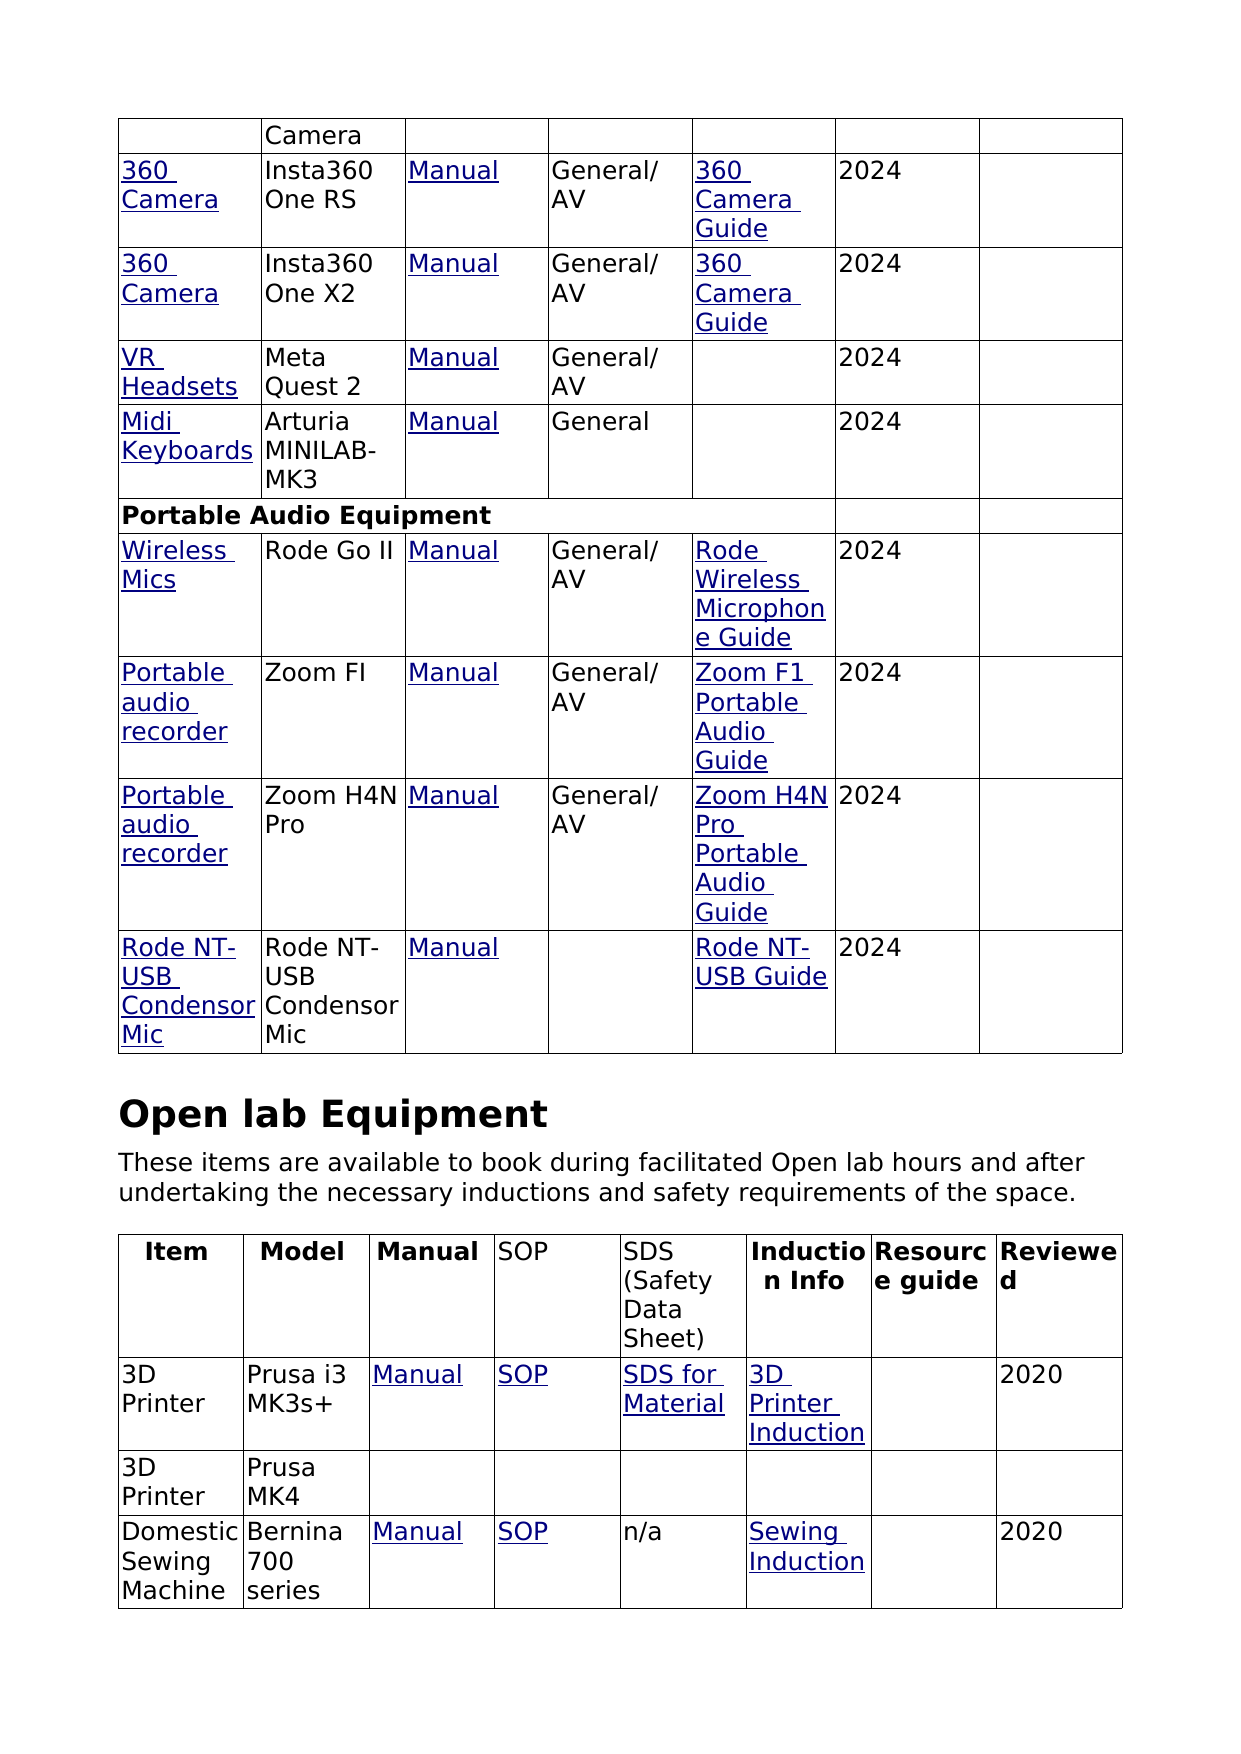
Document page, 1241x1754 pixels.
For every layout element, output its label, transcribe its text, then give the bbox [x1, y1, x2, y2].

table_cell 2020 [997, 1516, 1122, 1608]
table_cell 2024 [836, 405, 979, 498]
table_cell Manual [406, 534, 548, 656]
table_cell Arturia MINILAB-MK3 [262, 405, 405, 498]
table_cell Bernina 700 series [244, 1516, 369, 1608]
table_cell 3D Printer [119, 1451, 243, 1514]
table_cell Camera [262, 119, 405, 153]
table_cell Zoom F1 Portable Audio Guide [693, 657, 835, 778]
table_cell 360 Camera Guide [693, 248, 835, 340]
table_cell Zoom H4N Pro [262, 779, 405, 930]
table_header Manual [370, 1235, 494, 1357]
table_cell General/AV [549, 534, 692, 656]
table_cell 3D Printer Induction [747, 1358, 871, 1450]
table_cell [980, 931, 1122, 1052]
table_cell Prusa MK4 [244, 1451, 369, 1514]
table_cell [980, 119, 1122, 153]
table_cell [980, 405, 1122, 498]
text These items are available to book during facilitated Open lab hours and after undertaking the necessary inductions and safety requirements of the space. [118, 1148, 1122, 1207]
table_cell General/AV [549, 657, 692, 778]
table_cell Portable audio recorder [119, 779, 261, 930]
table_cell [370, 1451, 494, 1514]
table_cell Portable Audio Equipment [119, 499, 835, 533]
table_cell 2024 [836, 779, 979, 930]
table_cell Rode NT-USB Guide [693, 931, 835, 1052]
table_cell [119, 119, 261, 153]
table_cell [980, 154, 1122, 247]
table_cell Insta360 One RS [262, 154, 405, 247]
table_header SDS (Safety Data Sheet) [621, 1235, 746, 1357]
table_cell Midi Keyboards [119, 405, 261, 498]
table_cell Manual [406, 341, 548, 404]
table_cell Wireless Mics [119, 534, 261, 656]
table_cell 2024 [836, 657, 979, 778]
table_cell [980, 499, 1122, 533]
table_cell General/AV [549, 248, 692, 340]
table_cell [693, 341, 835, 404]
table_cell 2024 [836, 931, 979, 1052]
table_cell Rode Wireless Microphone Guide [693, 534, 835, 656]
table_cell 2024 [836, 341, 979, 404]
table_cell 3D Printer [119, 1358, 243, 1450]
table_cell 360 Camera [119, 248, 261, 340]
table_cell SOP [495, 1516, 620, 1608]
table_cell 2024 [836, 248, 979, 340]
table_cell [836, 119, 979, 153]
table_cell 2020 [997, 1358, 1122, 1450]
table_cell Manual [406, 779, 548, 930]
table_cell [980, 657, 1122, 778]
table_cell 2024 [836, 154, 979, 247]
table_cell [980, 779, 1122, 930]
table_cell [872, 1358, 996, 1450]
table_cell Manual [406, 405, 548, 498]
table_cell General/AV [549, 154, 692, 247]
table_cell Meta Quest 2 [262, 341, 405, 404]
table_cell VR Headsets [119, 341, 261, 404]
table_cell [872, 1451, 996, 1514]
table_cell Prusa i3 MK3s+ [244, 1358, 369, 1450]
table_cell [693, 405, 835, 498]
table_header SOP [495, 1235, 620, 1357]
table_cell Sewing Induction [747, 1516, 871, 1608]
table_cell 360 Camera [119, 154, 261, 247]
table_cell n/a [621, 1516, 746, 1608]
table_header Resource guide [872, 1235, 996, 1357]
table_cell Manual [406, 931, 548, 1052]
table_cell 2024 [836, 534, 979, 656]
table_cell [997, 1451, 1122, 1514]
table_cell Portable audio recorder [119, 657, 261, 778]
table_cell SDS for Material [621, 1358, 746, 1450]
table_cell [980, 341, 1122, 404]
table_cell Rode NT-USB Condensor Mic [119, 931, 261, 1052]
table_cell [549, 931, 692, 1052]
table_cell Rode Go II [262, 534, 405, 656]
table_header Model [244, 1235, 369, 1357]
table_cell [836, 499, 979, 533]
table_cell [406, 119, 548, 153]
table_cell [549, 119, 692, 153]
table_cell Domestic Sewing Machine [119, 1516, 243, 1608]
table_cell Manual [406, 657, 548, 778]
table_cell General/AV [549, 341, 692, 404]
table_cell Insta360 One X2 [262, 248, 405, 340]
table_cell Rode NT-USB Condensor Mic [262, 931, 405, 1052]
table_cell [693, 119, 835, 153]
table_cell [980, 534, 1122, 656]
table_cell 360 Camera Guide [693, 154, 835, 247]
table_cell [621, 1451, 746, 1514]
table_cell Manual [370, 1358, 494, 1450]
table_cell Manual [370, 1516, 494, 1608]
table_header Item [119, 1235, 243, 1357]
table_cell [495, 1451, 620, 1514]
table_header Induction Info [747, 1235, 871, 1357]
table_cell [872, 1516, 996, 1608]
table_cell Manual [406, 154, 548, 247]
table_cell [980, 248, 1122, 340]
table_cell Zoom FI [262, 657, 405, 778]
table_cell General/AV [549, 779, 692, 930]
table_cell General [549, 405, 692, 498]
table_header Reviewed [997, 1235, 1122, 1357]
subtitle Open lab Equipment [118, 1092, 1122, 1136]
table_cell SOP [495, 1358, 620, 1450]
table_cell Manual [406, 248, 548, 340]
table_cell Zoom H4N Pro Portable Audio Guide [693, 779, 835, 930]
table_cell [747, 1451, 871, 1514]
